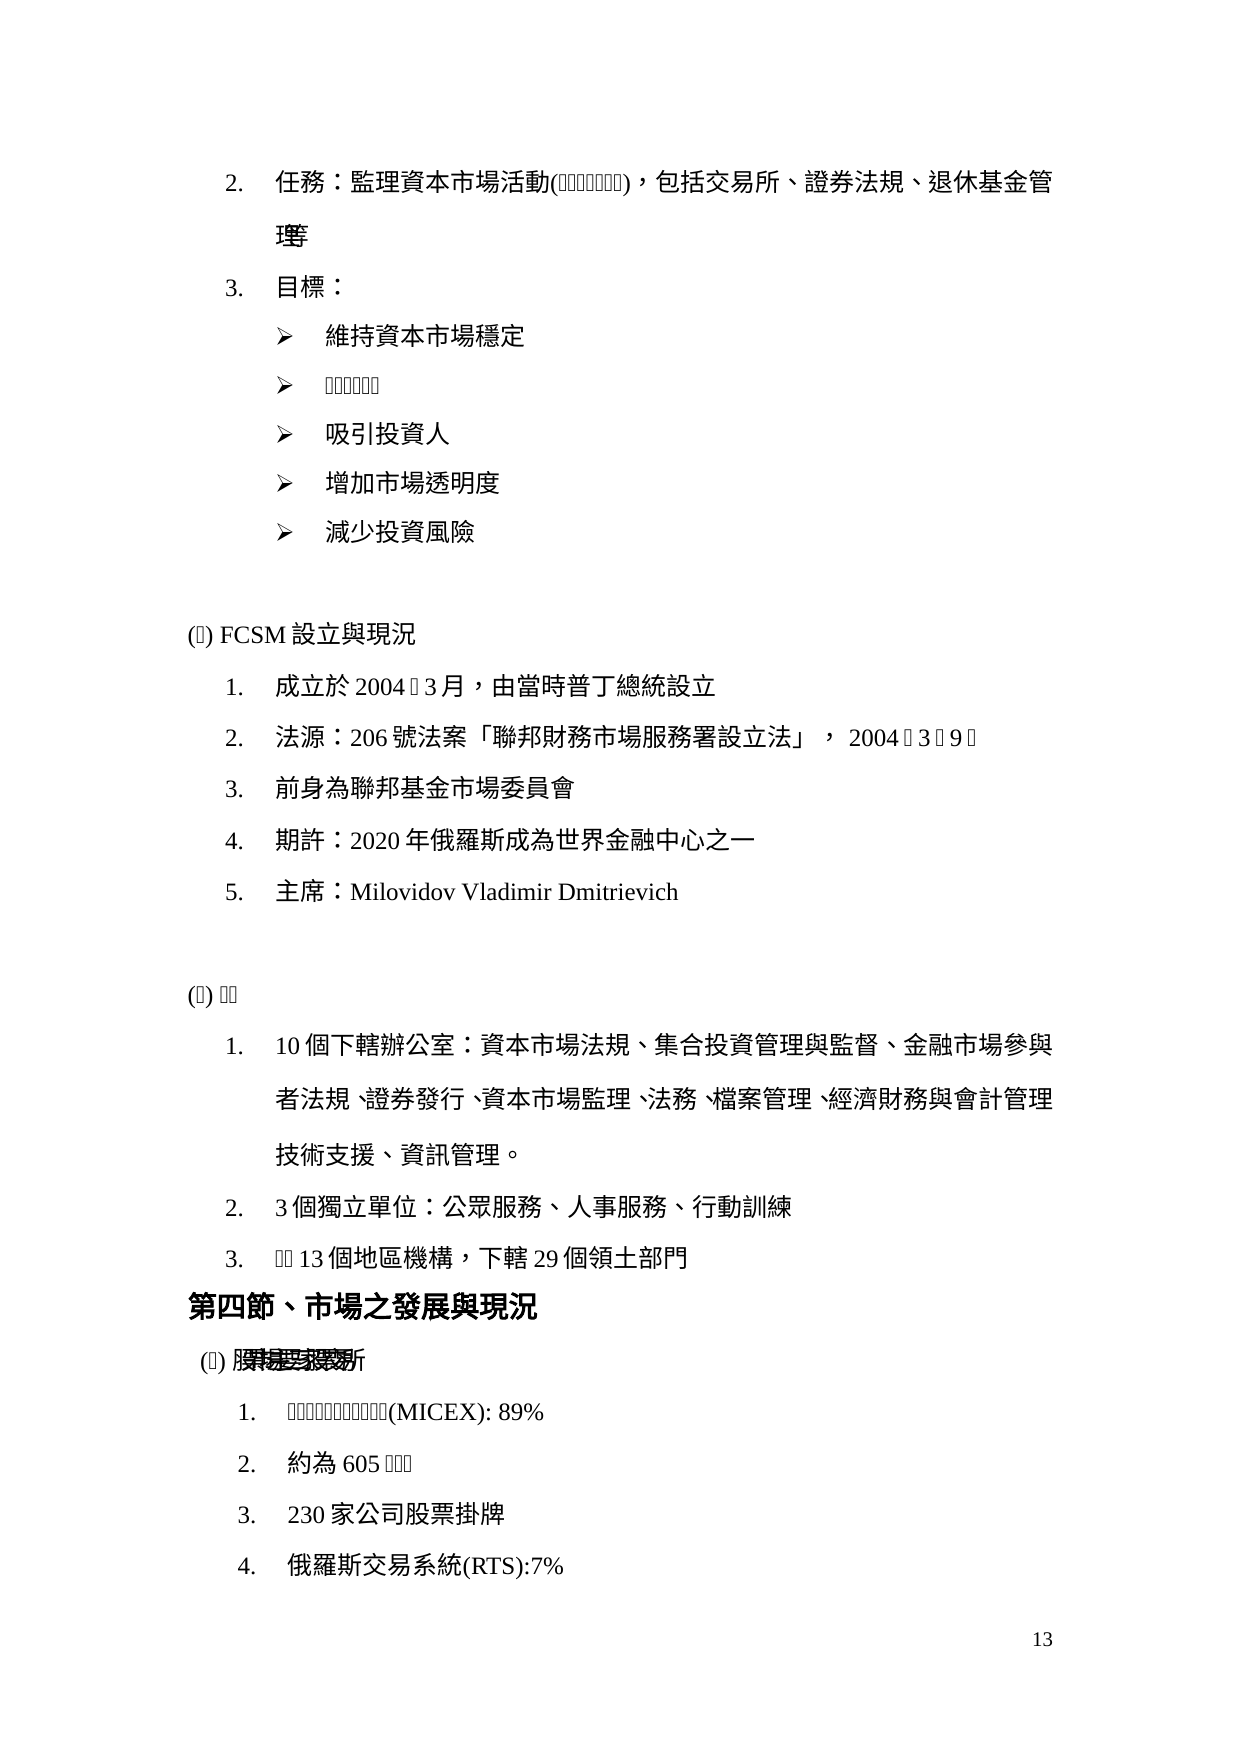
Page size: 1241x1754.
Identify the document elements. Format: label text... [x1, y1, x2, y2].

list 維持市場效率 [275, 370, 1053, 407]
list 成立於2004年3月，由當時普丁總統設立 [225, 668, 1053, 705]
text (一) 股票市場主要三家股票交易所 [187, 1342, 1053, 1380]
text (八) 組織 [187, 976, 1053, 1013]
list 約為605億美元 [237, 1445, 1053, 1482]
list 法源：206號法案「聯邦財務市場服務署設立法」， 2004年3月9日 [225, 719, 1053, 757]
list 230家公司股票掛牌 [237, 1496, 1053, 1534]
list 增加市場透明度 [275, 467, 1053, 505]
text (七) FCSM設立與現況 [187, 617, 1053, 654]
list 10個下轄辦公室：資本市場法規、集合投資管理與監督、金融市場參與者法規、證券發行、資本市場監理、法務、檔案管理、經濟財務與會計管理、技術支援、資訊管理。 [225, 1027, 1053, 1177]
list 前身為聯邦基金市場委員會 [225, 771, 1053, 808]
list 目標： [225, 269, 1053, 307]
list 3個獨立單位：公眾服務、人事服務、行動訓練 [225, 1189, 1053, 1226]
list 減少投資風險 [275, 516, 1053, 554]
list 莫斯科銀行間外匯交易所(MICEX): 89% [237, 1393, 1053, 1431]
list 任務：監理資本市場活動(不含保險與銀行)，包括交易所、證券法規、退休基金管理等 [225, 164, 1053, 258]
list 主席：Milovidov Vladimir Dmitrievich [225, 873, 1053, 911]
text 第四節、市場之發展與現況 [187, 1291, 1053, 1329]
list 維持資本市場穩定 [275, 321, 1053, 358]
list 期許：2020年俄羅斯成為世界金融中心之一 [225, 822, 1053, 859]
list 吸引投資人 [275, 419, 1053, 456]
list 俄羅斯交易系統(RTS):7% [237, 1548, 1053, 1585]
list 設有13個地區機構，下轄29個領土部門 [225, 1240, 1053, 1278]
